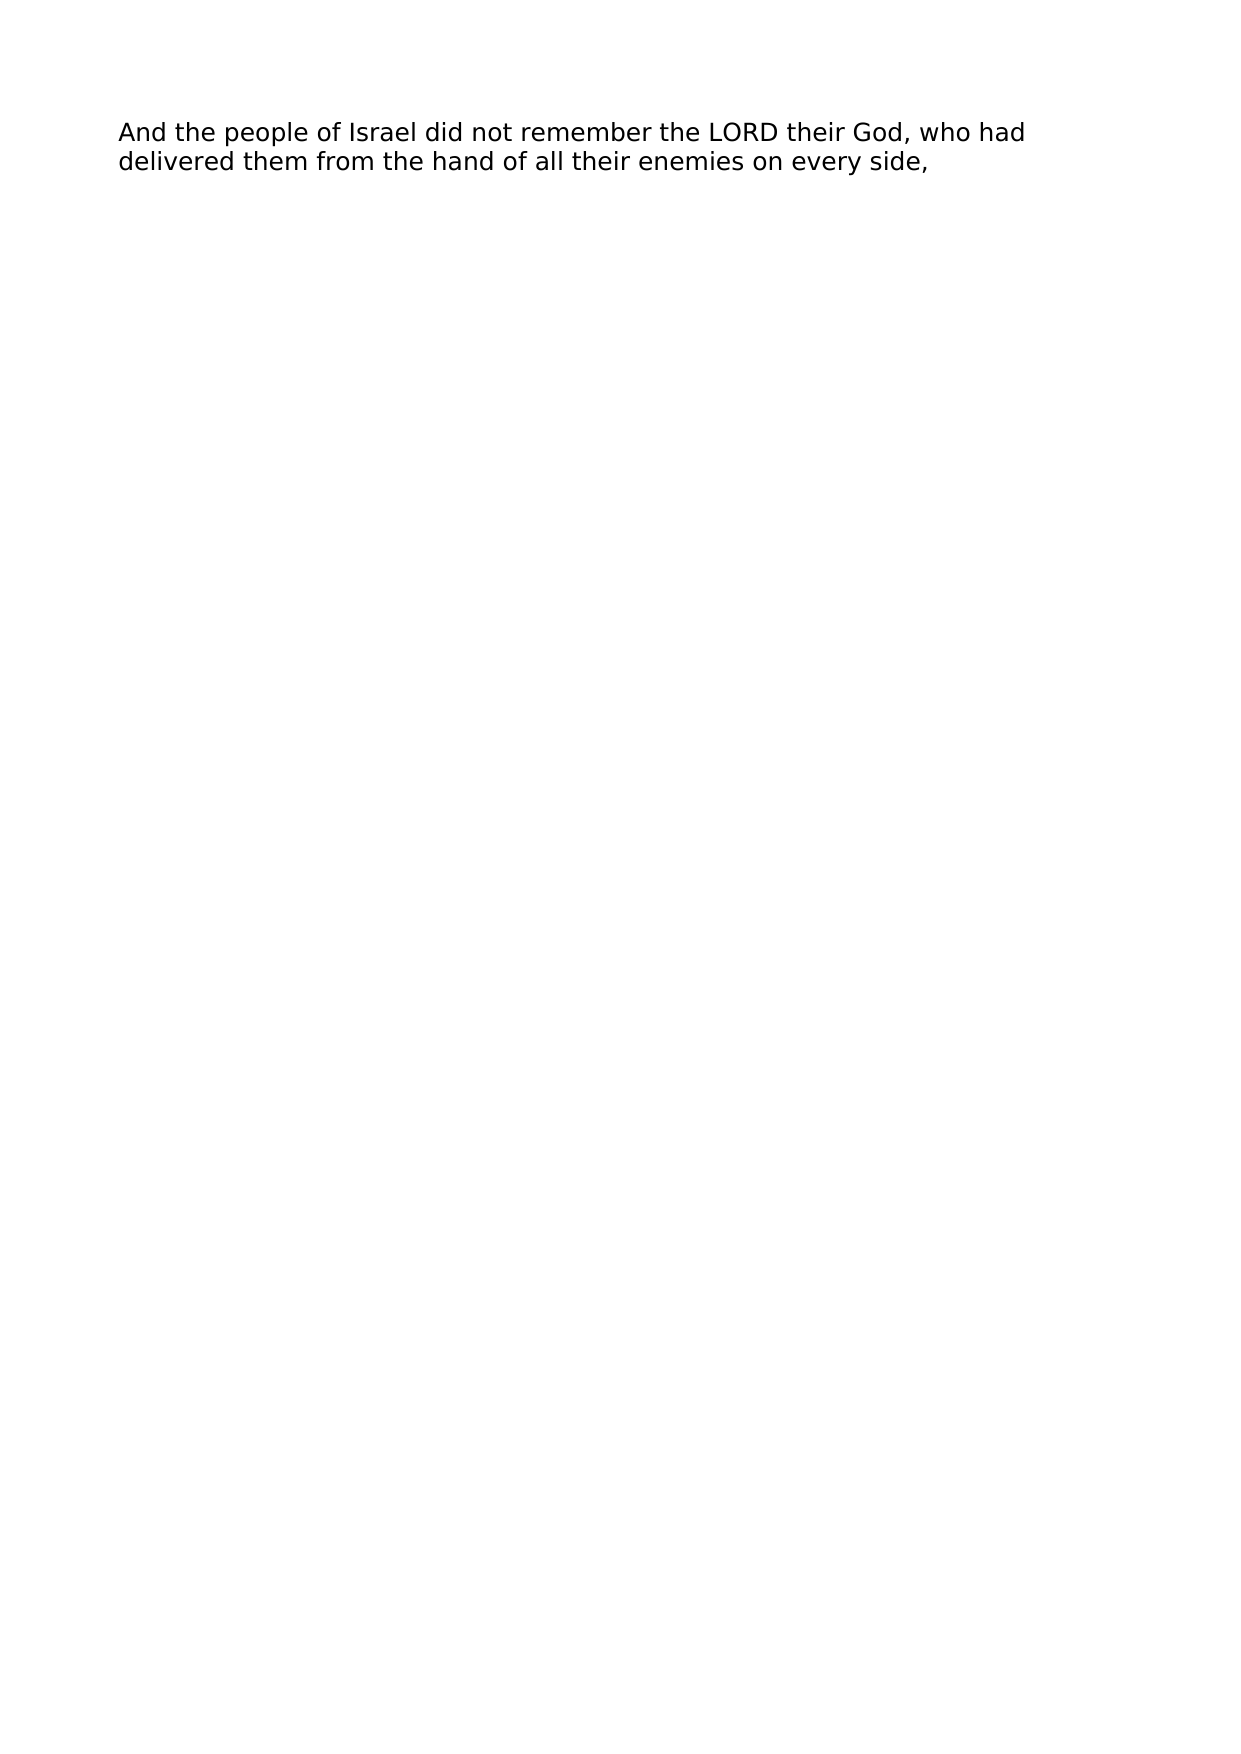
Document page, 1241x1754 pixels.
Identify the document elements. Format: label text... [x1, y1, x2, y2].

text And the people of Israel did not remember the LORD their God, who had delivered them from the hand of all their enemies on every side, [118, 118, 1122, 176]
